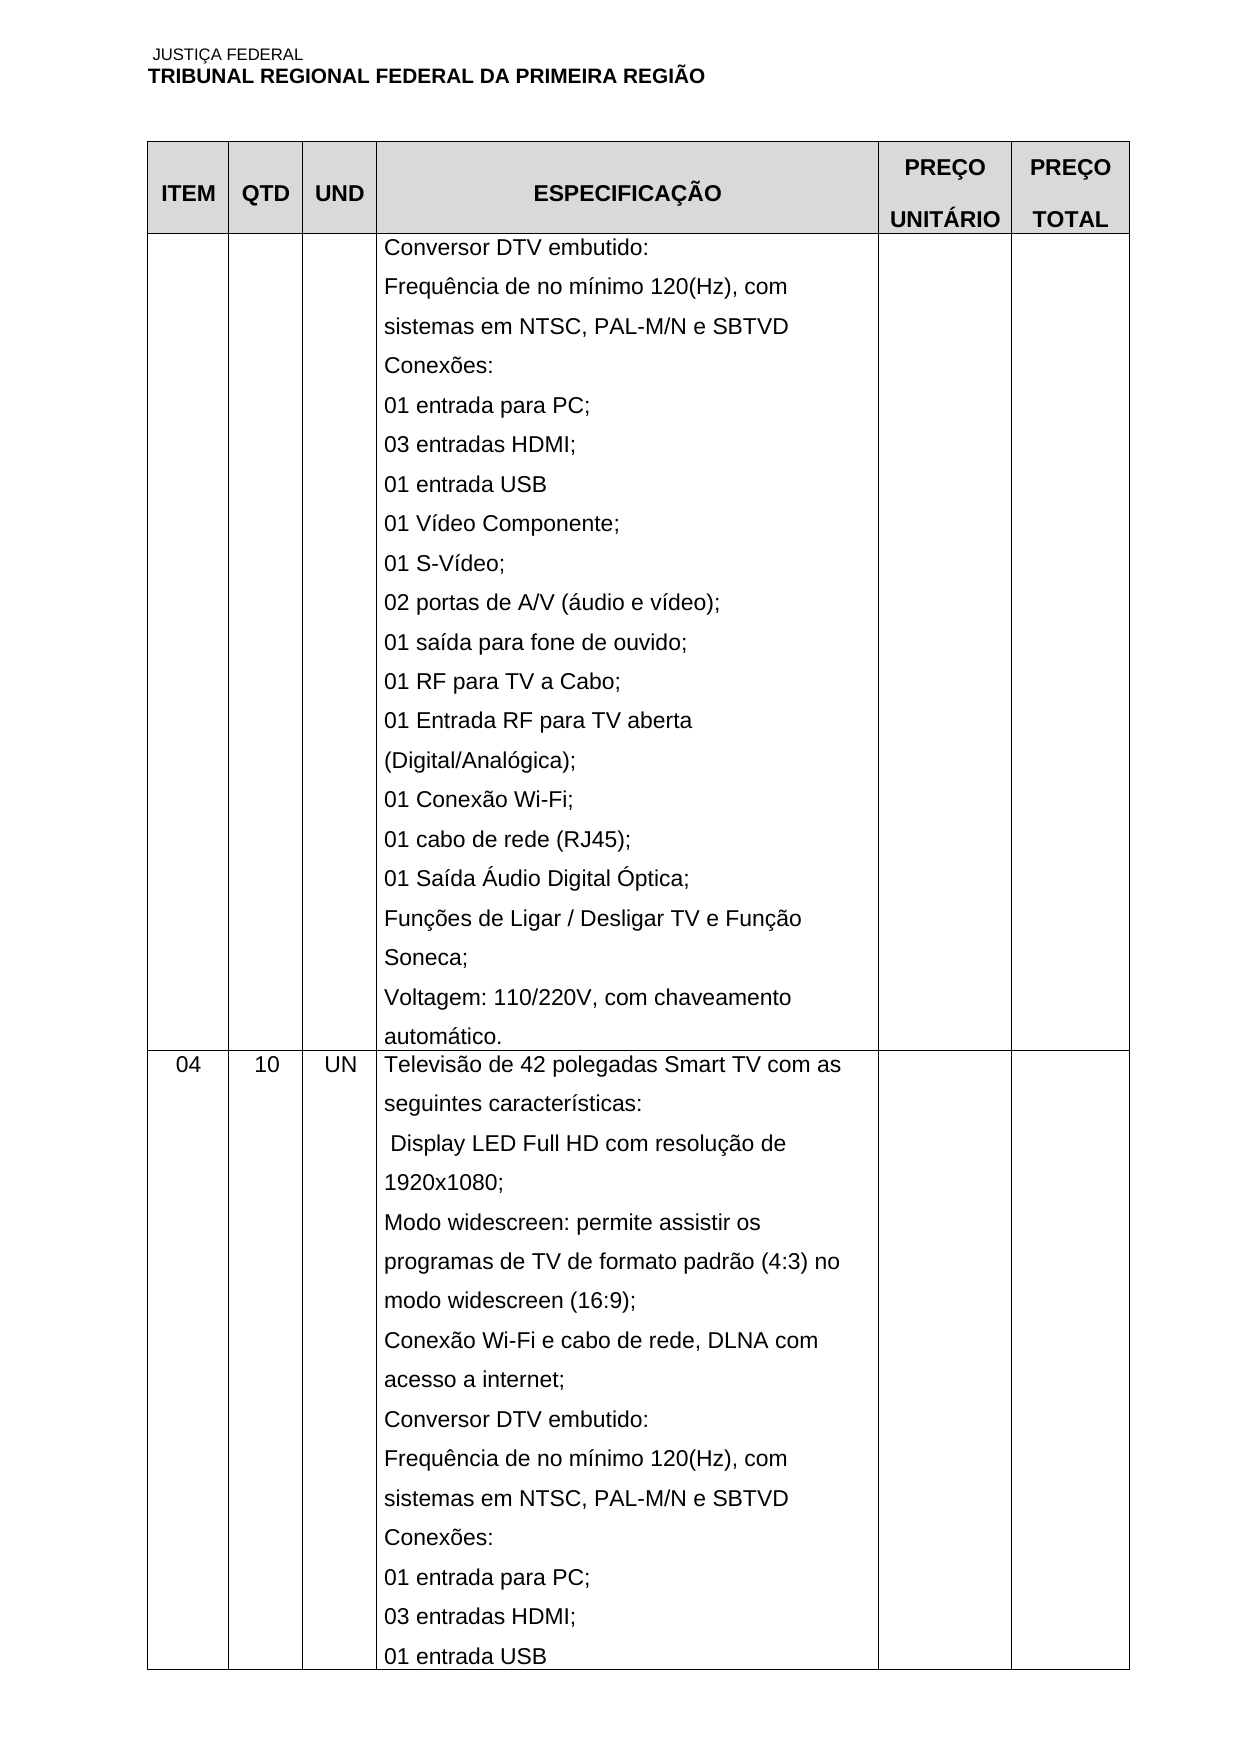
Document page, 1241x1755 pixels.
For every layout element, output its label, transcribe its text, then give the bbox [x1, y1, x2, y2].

table_cell [1012, 234, 1129, 1049]
table_header UND [303, 142, 376, 233]
table_cell Televisão de 47 polegadas Smart TV com as seguintes características: Display LED Full HD com resolução de 1920x1080; Modo widescreen: permite assistir os programas de TV de formato padrão (4:3) no modo widescreen (16:9); Conexão Wi-Fi e cabo de rede, DLNA com acesso a internet; Conversor DTV embutido: Frequência de no mínimo 120(Hz), com sistemas em NTSC, PAL-M/N e SBTVD Conexões: 01 entrada para PC; 03 entradas HDMI; 01 entrada USB 01 Vídeo Componente; 01 S-Vídeo; 02 portas de A/V (áudio e vídeo); 01 saída para fone de ouvido; 01 RF para TV a Cabo; 01 Entrada RF para TV aberta (Digital/Analógica); 01 Conexão Wi-Fi; 01 cabo de rede (RJ45); 01 Saída Áudio Digital Óptica; Funções de Ligar / Desligar TV e Função Soneca; Voltagem: 110/220V, com chaveamento automático. [377, 234, 878, 540]
table_header ITEM [148, 142, 228, 233]
table_cell [229, 234, 302, 1049]
table_header PREÇO UNITÁRIO [879, 142, 1011, 233]
table_cell [879, 234, 1011, 1049]
table_cell 04 [148, 1051, 228, 1669]
table_cell 10 [229, 1051, 302, 1669]
table_header PREÇO TOTAL [1012, 142, 1129, 233]
table_header ESPECIFICAÇÃO [377, 142, 878, 233]
table_cell [303, 234, 376, 1049]
table_cell [148, 234, 228, 1049]
table_cell [1012, 1051, 1129, 1669]
table_header QTD [229, 142, 302, 233]
table_cell [879, 1051, 1011, 1669]
table_cell UN [303, 1051, 376, 1669]
table_cell Televisão de 42 polegadas Smart TV com as seguintes características: Display LED Full HD com resolução de 1920x1080; Modo widescreen: permite assistir os programas de TV de formato padrão (4:3) no modo widescreen (16:9); Conexão Wi-Fi e cabo de rede, DLNA com acesso a internet; Conversor DTV embutido: Frequência de no mínimo 120(Hz), com sistemas em NTSC, PAL-M/N e SBTVD Conexões: 01 entrada para PC; 03 entradas HDMI; 01 entrada USB 01 Vídeo Componente; 01 S-Vídeo; 02 portas de A/V (áudio e vídeo); 01 saída para fone de ouvido; 01 RF para TV a Cabo; 01 Entrada RF para TV aberta (Digital/Analógica); 01 Conexão Wi-Fi; 01 cabo de rede (RJ45); 01 Saída Áudio Digital Óptica; Funções de Ligar / Desligar TV e Função Soneca; Voltagem: 110/220V, com chaveamento automático. [377, 1316, 878, 1669]
